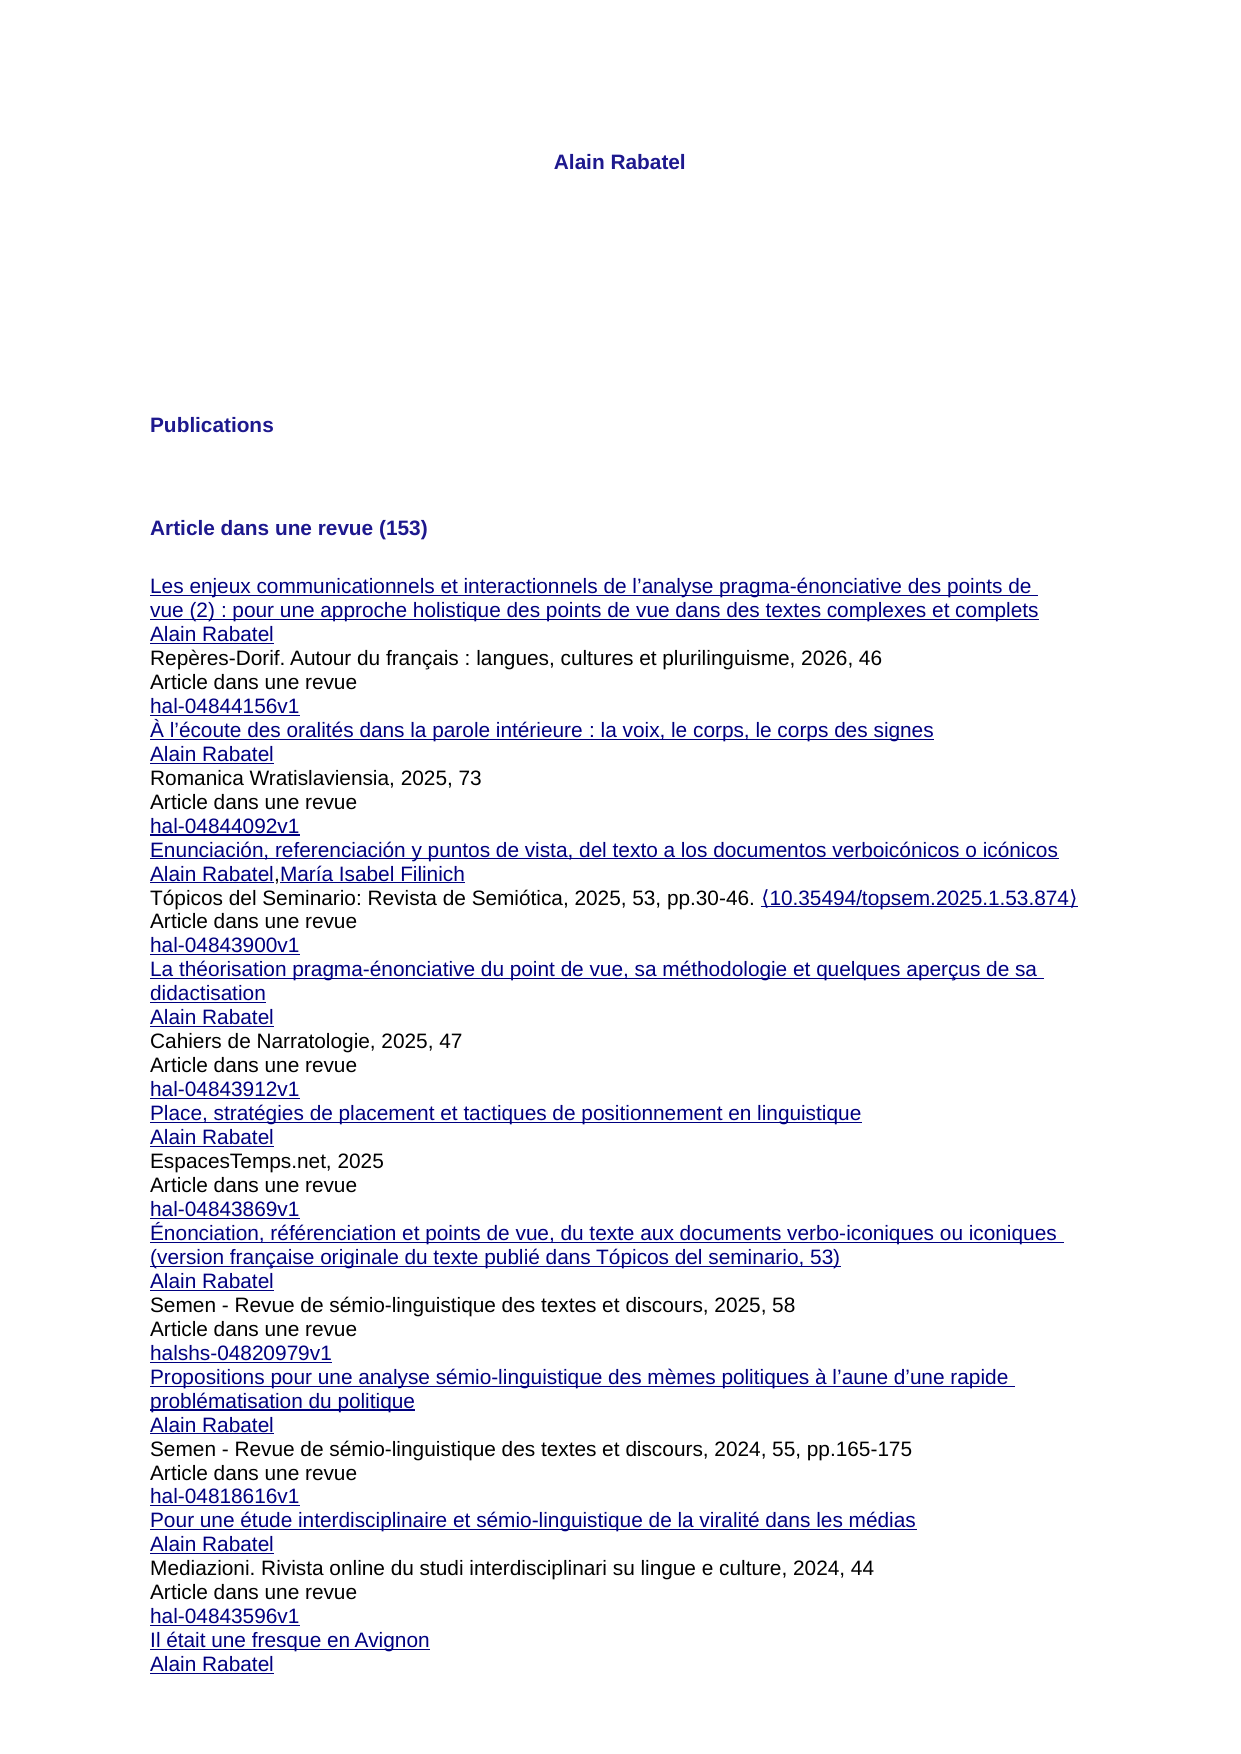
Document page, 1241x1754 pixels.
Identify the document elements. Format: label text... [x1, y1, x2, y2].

subtitle Publications [150, 412, 1090, 436]
table_cell Il était une fresque en Avignon Alain Rabatel [150, 1628, 1090, 1676]
table_cell Énonciation, référenciation et points de vue, du texte aux documents verbo-iconiques ou iconiques (version française originale du texte publié dans Tópicos del seminario, 53) Alain Rabatel Semen - Revue de sémio-linguistique des textes et discours, 2025, 58 Article dans une revue halshs-04820979v1 [150, 1221, 1090, 1364]
table_cell Enunciación, referenciación y puntos de vista, del texto a los documentos verboicónicos o icónicos Alain Rabatel,María Isabel Filinich Tópicos del Seminario: Revista de Semiótica, 2025, 53, pp.30-46. ⟨10.35494/topsem.2025.1.53.874⟩ Article dans une revue hal-04843900v1 [150, 838, 1090, 957]
table_cell La théorisation pragma-énonciative du point de vue, sa méthodologie et quelques aperçus de sa didactisation Alain Rabatel Cahiers de Narratologie, 2025, 47 Article dans une revue hal-04843912v1 [150, 957, 1090, 1101]
subtitle Alain Rabatel [150, 150, 1090, 174]
subtitle Article dans une revue (153) [150, 516, 1090, 539]
table_header Les enjeux communicationnels et interactionnels de l’analyse pragma-énonciative des points de vue (2) : pour une approche holistique des points de vue dans des textes complexes et complets Alain Rabatel Repères-Dorif. Autour du français : langues, cultures et plurilinguisme, 2026, 46 Article dans une revue hal-04844156v1 [150, 574, 1090, 718]
table_cell Pour une étude interdisciplinaire et sémio-linguistique de la viralité dans les médias Alain Rabatel Mediazioni. Rivista online du studi interdisciplinari su lingue e culture, 2024, 44 Article dans une revue hal-04843596v1 [150, 1508, 1090, 1628]
table_cell Place, stratégies de placement et tactiques de positionnement en linguistique Alain Rabatel EspacesTemps.net, 2025 Article dans une revue hal-04843869v1 [150, 1101, 1090, 1221]
table_cell À l’écoute des oralités dans la parole intérieure : la voix, le corps, le corps des signes Alain Rabatel Romanica Wratislaviensia, 2025, 73 Article dans une revue hal-04844092v1 [150, 718, 1090, 837]
table_cell Propositions pour une analyse sémio-linguistique des mèmes politiques à l’aune d’une rapide problématisation du politique Alain Rabatel Semen - Revue de sémio-linguistique des textes et discours, 2024, 55, pp.165-175 Article dans une revue hal-04818616v1 [150, 1365, 1090, 1508]
